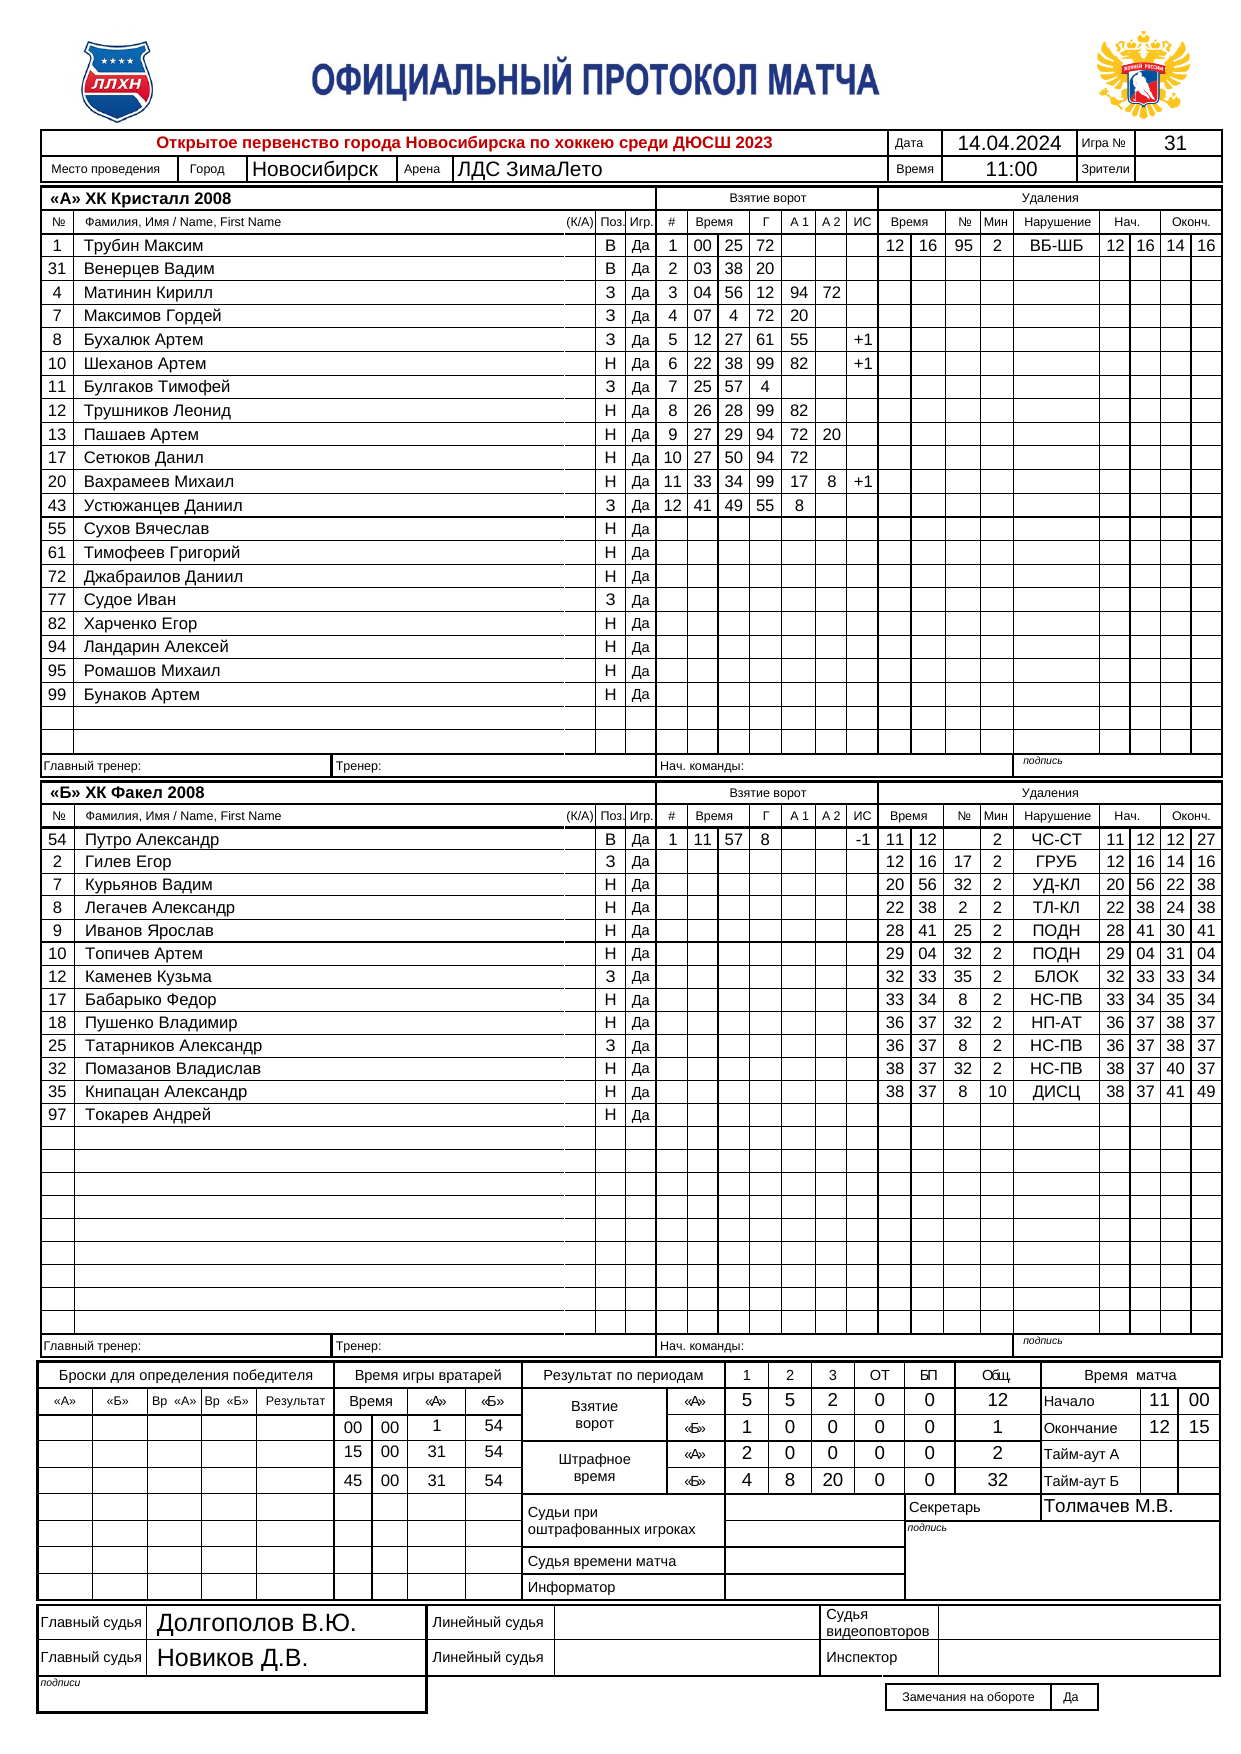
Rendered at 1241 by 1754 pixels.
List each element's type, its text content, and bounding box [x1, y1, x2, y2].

table_cell [981, 1242, 1013, 1264]
table_cell З [596, 588, 625, 611]
table_cell 25 [719, 235, 749, 256]
table_cell [1192, 423, 1221, 445]
table_cell [565, 943, 595, 964]
table_cell [847, 494, 877, 516]
table_cell [596, 1219, 625, 1241]
table_cell ВБ-ШБ [1014, 235, 1099, 256]
table_cell [847, 565, 877, 587]
table_cell [726, 1495, 904, 1520]
table_cell [946, 305, 980, 327]
table_cell [1014, 1196, 1099, 1218]
table_cell Да [626, 446, 655, 469]
table_cell Главный тренер: [42, 1335, 330, 1356]
table_cell [1192, 352, 1221, 374]
table_header Дата [889, 131, 941, 155]
table_cell 37 [912, 1012, 943, 1033]
table_cell [719, 850, 749, 872]
table_cell [1100, 1311, 1129, 1333]
table_cell Информатор [523, 1575, 724, 1599]
table_cell [1161, 1173, 1190, 1195]
table_cell [782, 1288, 815, 1310]
table_cell [1100, 257, 1129, 280]
table_cell [1192, 518, 1221, 540]
table_cell [847, 588, 877, 611]
table_cell [688, 1311, 717, 1333]
table_cell [565, 659, 595, 682]
table_cell [1192, 470, 1221, 493]
table_cell Н [596, 683, 625, 706]
table_cell [726, 1521, 904, 1546]
table_cell [912, 730, 945, 753]
table_cell 11 [657, 470, 687, 493]
table_cell Игр. [626, 211, 655, 233]
table_cell 2 [981, 896, 1013, 918]
table_cell [565, 470, 595, 493]
table_cell 16 [1192, 235, 1221, 256]
table_cell Долгополов В.Ю. [147, 1606, 425, 1639]
table_cell [847, 1150, 877, 1172]
table_cell [335, 1547, 371, 1573]
table_cell [1100, 281, 1129, 303]
table_cell 8 [816, 470, 846, 493]
table_cell [782, 1058, 815, 1079]
table_cell 12 [42, 399, 73, 422]
table_cell Новосибирск [248, 157, 396, 181]
table_cell Да [626, 659, 655, 682]
table_cell З [596, 850, 625, 872]
table_cell НС-ПВ [1014, 989, 1099, 1011]
table_cell Татарников Александр [75, 1035, 564, 1057]
table_cell [981, 352, 1013, 374]
table_cell [1179, 1441, 1219, 1467]
table_cell 20 [1100, 874, 1129, 895]
table_cell 38 [1131, 896, 1160, 918]
table_cell Да [626, 235, 655, 256]
table_cell [981, 730, 1013, 753]
table_cell 1 [657, 235, 687, 256]
table_cell [335, 1494, 371, 1520]
table_cell [1100, 1150, 1129, 1172]
table_cell 35 [944, 966, 980, 987]
table_cell 0 [812, 1442, 854, 1467]
table_cell [782, 966, 815, 987]
table_cell [688, 707, 717, 729]
table_cell Судое Иван [74, 588, 564, 611]
table_cell [816, 850, 846, 872]
table_cell 37 [912, 1035, 943, 1057]
table_cell [981, 399, 1013, 422]
table_cell [75, 1311, 564, 1333]
table_cell [816, 588, 846, 611]
table_cell 26 [688, 399, 717, 422]
table_cell 16 [912, 850, 943, 872]
table_cell 55 [750, 494, 781, 516]
table_cell 00 [373, 1416, 407, 1440]
table_cell [466, 1574, 521, 1599]
table_cell [1014, 730, 1099, 753]
table_cell 03 [688, 257, 717, 280]
table_cell [912, 1150, 943, 1172]
table_cell Поз. [596, 805, 625, 826]
table_cell [408, 1494, 465, 1520]
table_cell [816, 874, 846, 895]
table_cell 36 [879, 1012, 910, 1033]
table_cell Тренер: [333, 1335, 655, 1356]
table_cell Тайм-аут А [1042, 1441, 1140, 1467]
table_cell «Б » [466, 1389, 521, 1413]
table_cell [408, 1547, 465, 1573]
table_cell [847, 730, 877, 753]
table_cell [1014, 518, 1099, 540]
table_cell Да [626, 874, 655, 895]
table_cell 22 [1100, 896, 1129, 918]
table_cell +1 [847, 470, 877, 493]
table_cell [750, 636, 781, 658]
table_cell [1192, 683, 1221, 706]
table_cell [1192, 1219, 1221, 1241]
table_cell 22 [688, 352, 717, 374]
table_cell А 1 [782, 805, 815, 826]
table_cell [202, 1416, 256, 1440]
table_cell [596, 1196, 625, 1218]
table_cell [657, 707, 687, 729]
table_cell 7 [42, 874, 74, 895]
table_cell Да [626, 281, 655, 303]
table_cell [816, 1173, 846, 1195]
table_cell 5 [726, 1389, 768, 1413]
table_cell [688, 1058, 717, 1079]
table_cell [1131, 1104, 1160, 1126]
table_cell 2 [981, 1058, 1013, 1079]
table_header «Б» ХК Факел 2008 [42, 783, 655, 803]
table_cell [657, 518, 687, 540]
table_cell 27 [719, 328, 749, 351]
table_cell Бухалюк Артем [74, 328, 564, 351]
table_cell 32 [879, 966, 910, 987]
table_cell [946, 376, 980, 398]
table_cell 38 [912, 896, 943, 918]
table_cell Да [626, 850, 655, 872]
table_cell [565, 730, 595, 753]
table_cell 00 [373, 1468, 407, 1493]
table_cell [879, 1219, 910, 1241]
table_cell [565, 850, 595, 872]
table_cell 57 [719, 376, 749, 398]
table_cell [879, 1265, 910, 1287]
table_cell [719, 1127, 749, 1149]
table_cell [944, 1219, 980, 1241]
table_cell [816, 1058, 846, 1079]
table_cell 17 [944, 850, 980, 872]
table_cell [596, 1242, 625, 1264]
table_cell 95 [42, 659, 73, 682]
table_cell [847, 305, 877, 327]
table_cell [1192, 376, 1221, 398]
table_cell [750, 1081, 781, 1103]
table_cell [335, 1574, 371, 1599]
table_cell Арена [398, 157, 452, 181]
table_cell «А» [39, 1389, 92, 1413]
table_cell [946, 399, 980, 422]
table_cell [688, 659, 717, 682]
table_cell № [944, 805, 980, 826]
table_cell [939, 1606, 1219, 1639]
table_cell [1014, 541, 1099, 564]
table_cell 32 [42, 1058, 74, 1079]
table_cell [565, 1058, 595, 1079]
table_header Удаления [879, 188, 1221, 209]
table_cell Нач. команды: [657, 1335, 1012, 1356]
table_header Открытое первенство города Новосибирска по хоккею среди ДЮСШ 2023 [42, 131, 887, 155]
table_cell [912, 1288, 943, 1310]
table_cell 13 [42, 423, 73, 445]
table_cell [1100, 1265, 1129, 1287]
table_cell Топичев Артем [75, 943, 564, 964]
table_cell [847, 1265, 877, 1287]
table_cell 12 [956, 1389, 1040, 1413]
table_cell [148, 1441, 201, 1467]
table_cell 37 [1192, 1012, 1221, 1033]
table_cell [75, 1173, 564, 1195]
table_cell 37 [1131, 1058, 1160, 1079]
table_cell [946, 281, 980, 303]
table_cell 36 [879, 1035, 910, 1057]
table_cell [847, 257, 877, 280]
table_cell [626, 1288, 655, 1310]
table_cell [596, 707, 625, 729]
table_cell [466, 1494, 521, 1520]
table_cell [75, 1127, 564, 1149]
table_cell [879, 352, 910, 374]
table_cell З [596, 328, 625, 351]
table_cell [719, 966, 749, 987]
table_cell 31 [42, 257, 73, 280]
table_cell (К/А) [565, 805, 595, 826]
table_cell [946, 423, 980, 445]
table_cell [1131, 1150, 1160, 1172]
table_cell 22 [879, 896, 910, 918]
table_cell Время [879, 805, 943, 826]
table_cell [981, 446, 1013, 469]
table_cell [750, 1035, 781, 1057]
table_cell Время [688, 211, 749, 233]
table_cell 29 [719, 423, 749, 445]
table_cell [565, 541, 595, 564]
table_cell [944, 1311, 980, 1333]
table_cell № [42, 211, 73, 233]
table_cell [626, 730, 655, 753]
table_cell Н [596, 612, 625, 634]
table_cell 31 [408, 1468, 465, 1493]
table_cell Да [626, 1104, 655, 1126]
table_cell 17 [42, 446, 73, 469]
table_cell [750, 1127, 781, 1149]
table_cell [1014, 494, 1099, 516]
table_cell [1161, 1196, 1190, 1218]
table_cell [657, 1173, 687, 1195]
table_cell 11 [42, 376, 73, 398]
table_cell [1192, 1173, 1221, 1195]
table_cell 2 [981, 829, 1013, 849]
table_cell Город [179, 157, 246, 181]
table_cell [565, 1311, 595, 1333]
table_cell 4 [726, 1468, 768, 1493]
table_cell [657, 850, 687, 872]
table_cell 57 [719, 829, 749, 849]
table_cell [1014, 1311, 1099, 1333]
table_cell [42, 1173, 74, 1195]
table_cell Каменев Кузьма [75, 966, 564, 987]
table_cell [847, 1081, 877, 1103]
table_cell [981, 423, 1013, 445]
table_cell [1192, 1311, 1221, 1333]
table_cell [879, 1242, 910, 1264]
table_cell [750, 612, 781, 634]
table_cell [657, 612, 687, 634]
table_cell [75, 1219, 564, 1241]
table_cell [719, 920, 749, 941]
table_cell [565, 829, 595, 849]
table_cell [782, 565, 815, 587]
table_cell Да [626, 1058, 655, 1079]
table_cell [565, 1219, 595, 1241]
table_cell [879, 1150, 910, 1172]
table_cell НП-АТ [1014, 1012, 1099, 1033]
table_cell [847, 1311, 877, 1333]
table_cell [93, 1547, 147, 1573]
table_cell [1192, 659, 1221, 682]
table_cell [596, 1311, 625, 1333]
table_cell 04 [912, 943, 943, 964]
table_header Время игры вратарей [335, 1363, 521, 1387]
table_cell [688, 518, 717, 540]
table_cell [912, 1196, 943, 1218]
table_cell 12 [1100, 235, 1129, 256]
table_cell Да [626, 989, 655, 1011]
table_cell [750, 874, 781, 895]
table_cell ТЛ-КЛ [1014, 896, 1099, 918]
table_cell Сетюков Данил [74, 446, 564, 469]
table_cell [1014, 1104, 1099, 1126]
table_cell [782, 1265, 815, 1287]
table_cell [565, 1288, 595, 1310]
table_cell [816, 1311, 846, 1333]
table_cell 94 [42, 636, 73, 658]
table_cell [657, 1219, 687, 1241]
table_cell ПОДН [1014, 920, 1099, 941]
table_cell [257, 1494, 333, 1520]
table_cell [879, 1104, 910, 1126]
table_cell [816, 305, 846, 327]
table_cell [1100, 1127, 1129, 1149]
table_cell А 2 [816, 211, 846, 233]
table_cell 10 [981, 1081, 1013, 1103]
table_cell 72 [816, 281, 846, 303]
table_cell 16 [1192, 850, 1221, 872]
table_cell 56 [912, 874, 943, 895]
table_cell [782, 874, 815, 895]
table_cell № [946, 211, 980, 233]
table_cell [1192, 588, 1221, 611]
table_cell Н [596, 943, 625, 964]
table_cell Оконч. [1161, 805, 1221, 826]
table_cell Нарушение [1014, 805, 1099, 826]
table_cell Венерцев Вадим [74, 257, 564, 280]
table_cell Н [596, 518, 625, 540]
table_cell [719, 1196, 749, 1218]
table_cell [1014, 470, 1099, 493]
table_cell Да [626, 328, 655, 351]
table_cell [782, 707, 815, 729]
table_cell [946, 565, 980, 587]
table_cell 2 [981, 850, 1013, 872]
table_cell 12 [912, 829, 943, 849]
table_cell [75, 1242, 564, 1264]
table_cell [1014, 707, 1099, 729]
table_cell 17 [42, 989, 74, 1011]
table_cell [879, 730, 910, 753]
table_cell 04 [1192, 943, 1221, 964]
table_cell 2 [981, 943, 1013, 964]
table_cell 49 [1192, 1081, 1221, 1103]
table_cell [879, 659, 910, 682]
table_cell [1099, 1682, 1220, 1711]
table_cell 55 [782, 328, 815, 351]
table_cell 16 [912, 235, 945, 256]
table_cell 5 [769, 1389, 811, 1413]
table_cell [565, 1081, 595, 1103]
table_cell 10 [42, 943, 74, 964]
table_cell [981, 494, 1013, 516]
table_cell Результат [257, 1389, 333, 1413]
table_cell [657, 1242, 687, 1264]
table_cell 38 [1161, 1035, 1190, 1057]
table_cell 20 [750, 257, 781, 280]
table_cell Н [596, 399, 625, 422]
table_cell Нач. [1100, 805, 1160, 826]
table_cell [782, 1104, 815, 1126]
table_cell Курьянов Вадим [75, 874, 564, 895]
table_cell -1 [847, 829, 877, 849]
table_cell [782, 1081, 815, 1103]
table_cell Да [626, 376, 655, 398]
table_cell [719, 1081, 749, 1103]
table_cell [816, 730, 846, 753]
table_cell [750, 1265, 781, 1287]
table_cell 38 [1100, 1058, 1129, 1079]
table_cell [1100, 352, 1129, 374]
table_cell 17 [782, 470, 815, 493]
table_cell 1 [657, 829, 687, 849]
table_cell Да [626, 1012, 655, 1033]
table_cell 27 [688, 423, 717, 445]
table_cell БЛОК [1014, 966, 1099, 987]
table_cell [565, 494, 595, 516]
table_cell [657, 874, 687, 895]
table_cell [847, 1035, 877, 1057]
table_cell 82 [42, 612, 73, 634]
table_cell [1100, 1104, 1129, 1126]
table_cell Булгаков Тимофей [74, 376, 564, 398]
table_cell 8 [769, 1468, 811, 1493]
table_cell [847, 920, 877, 941]
table_cell [1100, 541, 1129, 564]
table_cell [1131, 352, 1160, 374]
table_cell З [596, 281, 625, 303]
table_cell Зрители [1078, 157, 1134, 181]
table_cell [750, 1058, 781, 1079]
table_cell 10 [657, 446, 687, 469]
table_cell [657, 1265, 687, 1287]
table_header 2 [769, 1363, 811, 1387]
table_cell [626, 1242, 655, 1264]
table_cell 99 [750, 352, 781, 374]
table_cell Путро Александр [75, 829, 564, 849]
table_cell [912, 328, 945, 351]
table_header Взятие ворот [657, 188, 877, 209]
table_cell 55 [42, 518, 73, 540]
table_cell [75, 1288, 564, 1310]
table_cell [1100, 305, 1129, 327]
table_cell Поз. [596, 211, 625, 233]
table_cell [1161, 281, 1190, 303]
table_cell 72 [750, 235, 781, 256]
table_cell [42, 1265, 74, 1287]
table_cell [1131, 1311, 1160, 1333]
table_cell 25 [944, 920, 980, 941]
table_cell [1131, 518, 1160, 540]
table_cell Мин [981, 805, 1013, 826]
table_cell 2 [981, 1012, 1013, 1033]
table_cell 40 [1161, 1058, 1190, 1079]
table_cell [719, 730, 749, 753]
table_cell [1014, 423, 1099, 445]
table_cell Н [596, 896, 625, 918]
table_cell [1100, 518, 1129, 540]
table_header Результат по периодам [523, 1363, 724, 1387]
table_cell [946, 446, 980, 469]
table_cell 50 [719, 446, 749, 469]
table_cell 95 [946, 235, 980, 256]
table_cell [719, 612, 749, 634]
table_cell [657, 920, 687, 941]
table_cell 8 [782, 494, 815, 516]
table_cell 8 [42, 328, 73, 351]
table_cell [782, 989, 815, 1011]
table_cell [657, 659, 687, 682]
table_cell [782, 376, 815, 398]
table_cell [596, 730, 625, 753]
table_cell Н [596, 565, 625, 587]
table_cell 0 [905, 1442, 954, 1467]
table_cell [1161, 352, 1190, 374]
table_header Взятие ворот [657, 783, 877, 803]
table_cell [1192, 565, 1221, 587]
table_cell [816, 612, 846, 634]
table_cell [42, 707, 73, 729]
table_cell [782, 1219, 815, 1241]
table_cell [565, 328, 595, 351]
table_cell [1014, 305, 1099, 327]
table_cell Да [626, 896, 655, 918]
table_cell Новиков Д.В. [147, 1640, 425, 1675]
table_cell [816, 1288, 846, 1310]
table_cell Да [626, 683, 655, 706]
table_cell [1131, 612, 1160, 634]
table_cell 97 [42, 1104, 74, 1126]
table_cell [688, 966, 717, 987]
table_cell [912, 257, 945, 280]
table_cell 2 [726, 1442, 768, 1467]
table_header Удаления [879, 783, 1221, 803]
table_header БП [905, 1363, 954, 1387]
table_cell [1131, 328, 1160, 351]
table_cell [1014, 565, 1099, 587]
table_cell «А» [668, 1389, 724, 1413]
table_cell подписи [39, 1677, 425, 1711]
table_cell 04 [688, 281, 717, 303]
table_cell [1131, 1173, 1160, 1195]
table_cell [879, 423, 910, 445]
table_cell [946, 352, 980, 374]
table_cell [1131, 683, 1160, 706]
table_cell [1161, 1219, 1190, 1241]
table_cell [847, 659, 877, 682]
table_cell [816, 1150, 846, 1172]
table_cell [981, 659, 1013, 682]
table_cell [688, 1242, 717, 1264]
table_cell 0 [905, 1468, 954, 1493]
table_cell [657, 541, 687, 564]
table_cell [1131, 470, 1160, 493]
table_cell [719, 1104, 749, 1126]
table_cell 00 [335, 1416, 371, 1440]
table_cell [879, 1173, 910, 1195]
table_cell [847, 1242, 877, 1264]
table_cell [1131, 707, 1160, 729]
table_cell [688, 588, 717, 611]
table_cell 28 [1100, 920, 1129, 941]
table_cell [1161, 636, 1190, 658]
table_cell Мин [981, 211, 1013, 233]
table_cell [847, 707, 877, 729]
table_cell [1014, 376, 1099, 398]
table_cell [565, 376, 595, 398]
table_cell [688, 1196, 717, 1218]
table_cell «А» [408, 1389, 465, 1413]
picture [5, 28, 1197, 129]
table_cell [750, 707, 781, 729]
table_cell [879, 446, 910, 469]
table_cell [879, 328, 910, 351]
table_cell [257, 1441, 333, 1467]
table_cell [912, 1173, 943, 1195]
table_cell [782, 636, 815, 658]
table_cell Да [626, 305, 655, 327]
table_cell 12 [750, 281, 781, 303]
table_cell Шеханов Артем [74, 352, 564, 374]
table_cell [816, 1127, 846, 1149]
table_cell 8 [750, 829, 781, 849]
table_cell Легачев Александр [75, 896, 564, 918]
table_cell [688, 636, 717, 658]
table_cell 8 [42, 896, 74, 918]
table_cell [912, 470, 945, 493]
table_cell [1100, 446, 1129, 469]
table_cell [946, 470, 980, 493]
table_cell Да [626, 470, 655, 493]
table_cell Да [626, 257, 655, 280]
table_cell [626, 1173, 655, 1195]
table_cell Н [596, 636, 625, 658]
table_cell [719, 659, 749, 682]
table_cell [1192, 399, 1221, 422]
table_cell [847, 1104, 877, 1126]
table_cell [1161, 1311, 1190, 1333]
table_header 3 [812, 1363, 854, 1387]
table_cell [847, 1127, 877, 1149]
table_cell [1161, 494, 1190, 516]
table_cell 34 [1192, 989, 1221, 1011]
table_cell Да [626, 541, 655, 564]
table_cell [565, 1196, 595, 1218]
table_cell 8 [657, 399, 687, 422]
table_cell [1131, 541, 1160, 564]
table_cell [981, 328, 1013, 351]
table_cell [657, 683, 687, 706]
table_cell [782, 1173, 815, 1195]
table_cell [879, 518, 910, 540]
table_cell [626, 1265, 655, 1287]
table_cell [1161, 1104, 1190, 1126]
table_cell 37 [1131, 1081, 1160, 1103]
table_cell [202, 1547, 256, 1573]
table_cell [39, 1547, 92, 1573]
table_cell Нач. команды: [657, 755, 1012, 776]
table_cell 1 [408, 1416, 465, 1440]
table_cell [688, 1173, 717, 1195]
table_cell [1100, 707, 1129, 729]
table_cell [939, 1640, 1219, 1675]
table_cell [626, 1219, 655, 1241]
table_cell [782, 518, 815, 540]
table_cell Да [626, 636, 655, 658]
table_cell [1014, 1288, 1099, 1310]
table_cell 27 [1192, 829, 1221, 849]
table_cell [565, 612, 595, 634]
table_cell [719, 588, 749, 611]
table_cell [912, 1127, 943, 1149]
table_cell 4 [657, 305, 687, 327]
table_cell 37 [912, 1058, 943, 1079]
table_cell [879, 399, 910, 422]
table_cell [93, 1521, 147, 1546]
table_cell 41 [688, 494, 717, 516]
table_cell [750, 683, 781, 706]
table_cell [782, 1127, 815, 1149]
table_cell [719, 1150, 749, 1172]
table_cell [1131, 565, 1160, 587]
table_cell [847, 541, 877, 564]
table_cell [335, 1521, 371, 1546]
table_cell 25 [42, 1035, 74, 1057]
table_cell [816, 235, 846, 256]
table_cell [565, 399, 595, 422]
table_cell Секретарь [906, 1495, 1040, 1520]
table_header Время матча [1042, 1363, 1219, 1387]
table_cell [373, 1574, 407, 1599]
table_cell 99 [750, 470, 781, 493]
table_cell 3 [657, 281, 687, 303]
table_cell [912, 565, 945, 587]
table_cell [1161, 1242, 1190, 1264]
table_cell [912, 281, 945, 303]
table_cell [1131, 399, 1160, 422]
table_cell [847, 1058, 877, 1079]
table_cell 12 [688, 328, 717, 351]
table_cell Линейный судья [428, 1606, 554, 1639]
table_cell [1131, 494, 1160, 516]
table_cell [565, 423, 595, 445]
table_cell 7 [657, 376, 687, 398]
table_cell [912, 541, 945, 564]
table_cell [847, 989, 877, 1011]
table_cell [1192, 1150, 1221, 1172]
table_cell [688, 1288, 717, 1310]
table_cell [750, 588, 781, 611]
table_cell В [596, 235, 625, 256]
table_cell 38 [1192, 896, 1221, 918]
table_cell [981, 1150, 1013, 1172]
table_cell [847, 636, 877, 658]
table_cell 20 [782, 305, 815, 327]
table_cell [946, 612, 980, 634]
table_cell [202, 1494, 256, 1520]
table_cell [688, 541, 717, 564]
table_cell [1161, 518, 1190, 540]
table_cell [1014, 1150, 1099, 1172]
table_cell З [596, 1035, 625, 1057]
table_cell № [42, 805, 74, 826]
table_cell 11 [688, 829, 717, 849]
table_header «А» ХК Кристалл 2008 [42, 188, 655, 209]
table_cell 2 [981, 235, 1013, 256]
table_cell [565, 281, 595, 303]
table_cell «Б» [668, 1468, 724, 1493]
table_cell подпись [1014, 1335, 1221, 1356]
table_cell [816, 541, 846, 564]
table_cell [626, 1127, 655, 1149]
table_cell 94 [750, 446, 781, 469]
table_cell [257, 1521, 333, 1546]
table_cell [879, 1127, 910, 1149]
table_cell 33 [1161, 966, 1190, 987]
table_cell [596, 1288, 625, 1310]
table_cell Н [596, 1081, 625, 1103]
table_cell 54 [466, 1441, 521, 1467]
table_cell [257, 1574, 333, 1599]
table_cell [816, 1081, 846, 1103]
table_cell [879, 470, 910, 493]
table_cell [816, 1104, 846, 1126]
table_cell [1192, 730, 1221, 753]
table_header 1 [726, 1363, 768, 1387]
table_cell [946, 541, 980, 564]
table_cell [750, 1196, 781, 1218]
table_cell # [657, 211, 687, 233]
table_cell [981, 1288, 1013, 1310]
table_cell [782, 1242, 815, 1264]
table_cell 32 [956, 1468, 1040, 1493]
table_cell 38 [1192, 874, 1221, 895]
table_cell З [596, 494, 625, 516]
table_cell 2 [944, 896, 980, 918]
table_cell [1131, 636, 1160, 658]
table_cell [688, 565, 717, 587]
table_cell 31 [408, 1441, 465, 1467]
table_cell [1161, 588, 1190, 611]
table_cell [1192, 305, 1221, 327]
table_cell 38 [719, 257, 749, 280]
table_cell [912, 636, 945, 658]
table_cell [981, 305, 1013, 327]
table_cell [719, 1219, 749, 1241]
table_cell [1141, 1441, 1177, 1467]
table_cell Судья времени матча [523, 1548, 724, 1573]
table_cell Да [626, 565, 655, 587]
table_cell 20 [816, 423, 846, 445]
table_cell 12 [1161, 829, 1190, 849]
table_cell [1014, 1242, 1099, 1264]
table_cell [565, 896, 595, 918]
table_cell 37 [1131, 1035, 1160, 1057]
table_cell 30 [1161, 920, 1190, 941]
table_cell [912, 1219, 943, 1241]
table_cell [1192, 636, 1221, 658]
table_cell [816, 1035, 846, 1057]
table_header Общ. [956, 1363, 1040, 1387]
table_cell [1161, 1288, 1190, 1310]
table_cell [981, 281, 1013, 303]
table_cell 12 [1131, 829, 1160, 849]
table_cell [202, 1468, 256, 1493]
table_cell [688, 730, 717, 753]
table_cell 12 [1100, 850, 1129, 872]
table_cell 34 [719, 470, 749, 493]
table_cell [1192, 1288, 1221, 1310]
table_cell 77 [42, 588, 73, 611]
table_cell [1014, 683, 1099, 706]
table_cell [1161, 612, 1190, 634]
table_cell [981, 1196, 1013, 1218]
table_cell [750, 565, 781, 587]
table_cell 33 [688, 470, 717, 493]
table_cell 27 [688, 446, 717, 469]
table_cell 15 [335, 1441, 371, 1467]
table_cell [981, 707, 1013, 729]
table_cell 36 [1100, 1012, 1129, 1033]
table_cell [688, 1035, 717, 1057]
table_cell [657, 943, 687, 964]
table_cell [565, 1127, 595, 1149]
table_cell Главный тренер: [42, 755, 330, 776]
table_cell [719, 565, 749, 587]
table_cell Книпацан Александр [75, 1081, 564, 1103]
table_cell [816, 636, 846, 658]
table_cell [944, 1127, 980, 1149]
table_cell [1100, 1196, 1129, 1218]
table_cell 2 [812, 1389, 854, 1413]
table_cell Штрафное время [523, 1442, 666, 1493]
table_cell Н [596, 423, 625, 445]
table_cell [719, 1242, 749, 1264]
table_cell [879, 1288, 910, 1310]
table_cell [1161, 659, 1190, 682]
table_cell [657, 565, 687, 587]
table_cell 32 [944, 943, 980, 964]
table_cell [750, 896, 781, 918]
table_cell 82 [782, 352, 815, 374]
table_cell [565, 1265, 595, 1287]
table_cell 0 [855, 1415, 904, 1440]
table_cell Пушенко Владимир [75, 1012, 564, 1033]
table_cell [750, 850, 781, 872]
table_cell 35 [1161, 989, 1190, 1011]
table_cell Линейный судья [428, 1640, 554, 1675]
table_cell [1100, 588, 1129, 611]
table_cell 33 [1131, 966, 1160, 987]
table_cell [946, 683, 980, 706]
table_cell [782, 850, 815, 872]
table_cell [1014, 1173, 1099, 1195]
table_cell [626, 1311, 655, 1333]
table_cell [750, 989, 781, 1011]
table_cell 61 [42, 541, 73, 564]
table_cell [408, 1521, 465, 1546]
table_cell [879, 494, 910, 516]
table_cell [1131, 305, 1160, 327]
table_cell ГРУБ [1014, 850, 1099, 872]
table_cell [1192, 1127, 1221, 1149]
table_cell [847, 683, 877, 706]
table_cell 41 [1192, 920, 1221, 941]
table_cell НС-ПВ [1014, 1035, 1099, 1057]
table_cell Судья видеоповторов [821, 1606, 938, 1639]
table_cell [1161, 470, 1190, 493]
table_cell [1131, 659, 1160, 682]
table_cell 12 [657, 494, 687, 516]
table_cell 12 [879, 850, 910, 872]
table_cell [847, 612, 877, 634]
table_cell 2 [981, 989, 1013, 1011]
table_cell [1192, 328, 1221, 351]
table_cell [93, 1416, 147, 1440]
table_cell [1161, 1127, 1190, 1149]
table_cell [719, 989, 749, 1011]
table_cell [946, 494, 980, 516]
table_cell [1100, 612, 1129, 634]
table_cell [816, 659, 846, 682]
table_cell Вр «А» [148, 1389, 201, 1413]
table_cell [912, 446, 945, 469]
table_cell 28 [719, 399, 749, 422]
table_cell [1141, 1468, 1177, 1493]
table_cell [1131, 376, 1160, 398]
table_cell Н [596, 446, 625, 469]
table_cell 0 [905, 1389, 954, 1413]
table_cell (К/А) [565, 211, 595, 233]
table_cell [1100, 636, 1129, 658]
table_cell [847, 399, 877, 422]
table_cell [1161, 707, 1190, 729]
table_cell [1161, 376, 1190, 398]
table_cell [847, 446, 877, 469]
table_cell [782, 1196, 815, 1218]
table_cell 2 [981, 966, 1013, 987]
table_cell [596, 1173, 625, 1195]
table_cell 12 [879, 235, 910, 256]
table_cell [1100, 470, 1129, 493]
table_cell [750, 541, 781, 564]
table_cell [1192, 1265, 1221, 1287]
table_cell [847, 423, 877, 445]
table_cell Да [626, 352, 655, 374]
table_cell [1131, 423, 1160, 445]
table_cell [883, 1677, 1220, 1681]
table_cell В [596, 257, 625, 280]
table_cell [847, 943, 877, 964]
table_cell [719, 541, 749, 564]
table_cell Бабарыко Федор [75, 989, 564, 1011]
table_header 14.04.2024 [943, 131, 1076, 155]
table_cell [202, 1441, 256, 1467]
table_cell 0 [855, 1468, 904, 1493]
table_cell [879, 257, 910, 280]
table_cell [750, 1288, 781, 1310]
table_cell 12 [1141, 1415, 1177, 1440]
table_cell [847, 1173, 877, 1195]
table_cell [1131, 257, 1160, 280]
table_cell [1100, 1173, 1129, 1195]
table_cell [719, 683, 749, 706]
table_cell [1100, 1219, 1129, 1241]
table_cell 29 [879, 943, 910, 964]
table_cell [879, 636, 910, 658]
table_cell [981, 1127, 1013, 1149]
table_cell [981, 376, 1013, 398]
table_cell [202, 1574, 256, 1599]
table_cell [688, 612, 717, 634]
table_cell Тренер: [333, 755, 655, 776]
table_cell [565, 1242, 595, 1264]
table_cell [782, 920, 815, 941]
table_cell [1014, 399, 1099, 422]
table_cell 28 [879, 920, 910, 941]
table_cell [657, 1127, 687, 1149]
table_cell [981, 257, 1013, 280]
table_cell [657, 636, 687, 658]
table_cell [1161, 399, 1190, 422]
table_cell [688, 1104, 717, 1126]
table_cell 94 [750, 423, 781, 445]
table_cell [657, 1196, 687, 1218]
table_cell [657, 730, 687, 753]
table_cell 25 [688, 376, 717, 398]
table_cell [39, 1521, 92, 1546]
table_cell 0 [812, 1415, 854, 1440]
table_cell [719, 1265, 749, 1287]
table_cell [657, 896, 687, 918]
table_cell 15 [1179, 1415, 1219, 1440]
table_cell [93, 1468, 147, 1493]
table_cell [657, 989, 687, 1011]
table_cell [726, 1575, 904, 1599]
table_cell 72 [42, 565, 73, 587]
table_cell [750, 966, 781, 987]
table_cell [42, 730, 73, 753]
table_cell [782, 730, 815, 753]
table_cell [39, 1416, 92, 1440]
table_cell [1161, 541, 1190, 564]
table_cell [946, 707, 980, 729]
table_cell 0 [855, 1389, 904, 1413]
table_cell 20 [42, 470, 73, 493]
table_cell [626, 1196, 655, 1218]
table_cell Да [626, 399, 655, 422]
table_cell Токарев Андрей [75, 1104, 564, 1126]
table_cell [688, 1150, 717, 1172]
table_cell [847, 1196, 877, 1218]
table_cell Максимов Гордей [74, 305, 564, 327]
table_cell [719, 1311, 749, 1333]
table_cell [879, 541, 910, 564]
table_cell [657, 1012, 687, 1033]
table_cell [719, 1058, 749, 1079]
table_cell [1014, 612, 1099, 634]
table_cell [847, 896, 877, 918]
table_cell Взятие ворот [523, 1389, 666, 1440]
table_cell [1161, 730, 1190, 753]
table_cell [719, 636, 749, 658]
table_cell [912, 1311, 943, 1333]
table_cell Устюжанцев Даниил [74, 494, 564, 516]
table_cell 20 [879, 874, 910, 895]
table_cell 8 [944, 1035, 980, 1057]
table_cell 1 [726, 1415, 768, 1440]
table_cell 9 [657, 423, 687, 445]
table_cell Тайм-аут Б [1042, 1468, 1140, 1493]
table_cell Да [626, 966, 655, 987]
table_cell [816, 1265, 846, 1287]
table_cell [816, 376, 846, 398]
table_cell [1014, 1127, 1099, 1149]
table_cell Да [626, 920, 655, 941]
table_cell З [596, 305, 625, 327]
table_cell [1192, 707, 1221, 729]
table_cell 2 [657, 257, 687, 280]
table_cell 18 [42, 1012, 74, 1033]
table_cell Время [335, 1389, 407, 1413]
table_cell [1161, 1265, 1190, 1287]
table_cell [565, 565, 595, 587]
table_cell [74, 730, 564, 753]
table_cell [1192, 494, 1221, 516]
table_cell 16 [1131, 850, 1160, 872]
table_cell [782, 683, 815, 706]
table_cell «Б» [93, 1389, 147, 1413]
table_cell Окончание [1042, 1415, 1140, 1440]
table_cell [816, 683, 846, 706]
table_cell [946, 730, 980, 753]
table_cell 00 [1179, 1389, 1219, 1413]
table_cell Вахрамеев Михаил [74, 470, 564, 493]
table_cell [1014, 588, 1099, 611]
table_cell 37 [912, 1081, 943, 1103]
table_cell 0 [905, 1415, 954, 1440]
table_cell [565, 518, 595, 540]
table_cell [1192, 541, 1221, 564]
table_cell [750, 1242, 781, 1264]
table_header Замечания на обороте [887, 1685, 1050, 1709]
table_cell [148, 1468, 201, 1493]
table_cell [148, 1521, 201, 1546]
table_cell [944, 1104, 980, 1126]
table_cell [816, 920, 846, 941]
table_cell [565, 707, 595, 729]
table_cell 10 [42, 352, 73, 374]
table_cell 2 [981, 874, 1013, 895]
table_cell Н [596, 659, 625, 682]
table_cell [782, 1012, 815, 1033]
table_cell [39, 1494, 92, 1520]
table_cell [688, 943, 717, 964]
table_cell 6 [657, 352, 687, 374]
table_cell [75, 1150, 564, 1172]
table_cell [1131, 588, 1160, 611]
table_cell [1192, 281, 1221, 303]
table_cell [1100, 1288, 1129, 1310]
table_cell [565, 920, 595, 941]
table_cell [1100, 565, 1129, 587]
table_cell [750, 1012, 781, 1033]
table_cell [565, 874, 595, 895]
table_cell [782, 235, 815, 256]
table_cell [555, 1606, 819, 1639]
table_cell [981, 518, 1013, 540]
table_cell [816, 399, 846, 422]
table_cell [688, 896, 717, 918]
table_cell 22 [1161, 874, 1190, 895]
table_cell [93, 1574, 147, 1599]
table_cell 94 [782, 281, 815, 303]
table_cell [688, 1265, 717, 1287]
table_cell 5 [657, 328, 687, 351]
table_cell Н [596, 541, 625, 564]
table_cell [946, 588, 980, 611]
table_cell 24 [1161, 896, 1190, 918]
table_cell [1192, 1242, 1221, 1264]
table_cell Инспектор [821, 1640, 938, 1675]
table_cell [750, 1104, 781, 1126]
table_cell [879, 707, 910, 729]
table_cell [981, 612, 1013, 634]
table_cell [626, 707, 655, 729]
table_cell 41 [1161, 1081, 1190, 1103]
table_cell [750, 943, 781, 964]
table_cell [847, 235, 877, 256]
table_cell [1100, 730, 1129, 753]
table_cell Игр. [626, 805, 655, 826]
table_cell [750, 518, 781, 540]
table_cell [816, 966, 846, 987]
table_cell [1100, 659, 1129, 682]
table_cell [42, 1127, 74, 1149]
table_cell Да [626, 612, 655, 634]
table_cell 38 [879, 1081, 910, 1103]
table_cell [1161, 257, 1190, 280]
table_cell 38 [1100, 1081, 1129, 1103]
table_cell Ландарин Алексей [74, 636, 564, 658]
table_cell 38 [879, 1058, 910, 1079]
table_cell ДИСЦ [1014, 1081, 1099, 1103]
table_cell Судьи при оштрафованных игроках [523, 1495, 724, 1546]
table_cell [944, 1150, 980, 1172]
table_cell Фамилия, Имя / Name, First Name [74, 211, 565, 233]
table_cell [1131, 730, 1160, 753]
table_cell Да [626, 829, 655, 849]
table_cell Оконч. [1161, 211, 1221, 233]
table_cell [879, 1311, 910, 1333]
table_cell 37 [1131, 1012, 1160, 1033]
table_cell [1161, 305, 1190, 327]
table_cell [1192, 1104, 1221, 1126]
table_cell [944, 1265, 980, 1287]
table_cell [1100, 683, 1129, 706]
table_cell [565, 1173, 595, 1195]
table_cell [626, 1150, 655, 1172]
table_cell 2 [42, 850, 74, 872]
table_cell 61 [750, 328, 781, 351]
table_cell Бунаков Артем [74, 683, 564, 706]
table_cell [847, 850, 877, 872]
table_cell 11:00 [943, 157, 1076, 181]
table_cell [782, 943, 815, 964]
table_cell [879, 588, 910, 611]
table_cell З [596, 966, 625, 987]
table_cell [719, 896, 749, 918]
table_cell [657, 1104, 687, 1126]
table_cell [657, 1150, 687, 1172]
table_cell 34 [1131, 989, 1160, 1011]
table_cell Да [626, 1081, 655, 1103]
table_cell [944, 1173, 980, 1195]
table_cell [148, 1494, 201, 1520]
table_cell Место проведения [42, 157, 177, 181]
table_cell [750, 1150, 781, 1172]
table_cell [816, 943, 846, 964]
table_cell [1131, 446, 1160, 469]
table_cell [981, 470, 1013, 493]
table_cell [816, 1219, 846, 1241]
table_cell Трубин Максим [74, 235, 564, 256]
table_cell [373, 1521, 407, 1546]
table_cell З [596, 376, 625, 398]
table_cell [912, 399, 945, 422]
table_cell 43 [42, 494, 73, 516]
table_cell [719, 1035, 749, 1057]
table_cell [565, 588, 595, 611]
table_cell [257, 1416, 333, 1440]
table_cell [912, 659, 945, 682]
table_cell [879, 565, 910, 587]
table_cell Помазанов Владислав [75, 1058, 564, 1079]
table_cell Да [626, 588, 655, 611]
table_cell [42, 1242, 74, 1264]
table_cell [657, 1081, 687, 1103]
table_cell Вр «Б» [202, 1389, 256, 1413]
table_cell [912, 494, 945, 516]
table_cell [75, 1265, 564, 1287]
table_cell [750, 730, 781, 753]
table_cell [912, 588, 945, 611]
table_cell Гилев Егор [75, 850, 564, 872]
table_cell [912, 423, 945, 445]
table_cell [596, 1127, 625, 1149]
table_cell [750, 920, 781, 941]
table_cell Да [626, 423, 655, 445]
table_cell [1131, 1127, 1160, 1149]
table_cell [847, 376, 877, 398]
table_cell [816, 494, 846, 516]
table_cell [1131, 1242, 1160, 1264]
table_cell 00 [373, 1441, 407, 1467]
table_cell [981, 1173, 1013, 1195]
table_cell 4 [719, 305, 749, 327]
table_header Игра № [1078, 131, 1134, 155]
table_cell [1161, 1150, 1190, 1172]
table_cell Главный судья [39, 1640, 146, 1675]
table_cell [782, 1035, 815, 1057]
table_cell [981, 1219, 1013, 1241]
table_cell [782, 896, 815, 918]
table_cell УД-КЛ [1014, 874, 1099, 895]
table_cell 41 [1131, 920, 1160, 941]
table_cell 34 [912, 989, 943, 1011]
table_cell [719, 707, 749, 729]
table_cell 72 [782, 423, 815, 445]
table_cell [944, 1242, 980, 1264]
table_cell 04 [1131, 943, 1160, 964]
table_cell [1192, 1196, 1221, 1218]
table_cell [1014, 1265, 1099, 1287]
table_cell [657, 1058, 687, 1079]
table_cell [816, 352, 846, 374]
table_cell 14 [1161, 850, 1190, 872]
table_cell [148, 1574, 201, 1599]
table_cell 1 [42, 235, 73, 256]
table_cell [39, 1468, 92, 1493]
table_cell Н [596, 1104, 625, 1126]
table_cell [912, 518, 945, 540]
table_cell Н [596, 874, 625, 895]
table_cell [981, 588, 1013, 611]
table_cell [565, 235, 595, 256]
table_cell [944, 1288, 980, 1310]
table_cell [93, 1441, 147, 1467]
table_cell [879, 1196, 910, 1218]
table_cell [1131, 1196, 1160, 1218]
table_cell 9 [42, 920, 74, 941]
table_cell [373, 1494, 407, 1520]
table_cell [879, 376, 910, 398]
table_cell Н [596, 352, 625, 374]
table_cell [847, 281, 877, 303]
table_cell [816, 1196, 846, 1218]
table_cell 8 [944, 989, 980, 1011]
table_cell [847, 1288, 877, 1310]
table_cell 41 [912, 920, 943, 941]
table_cell [688, 1127, 717, 1149]
table_cell Иванов Ярослав [75, 920, 564, 941]
table_cell [565, 1035, 595, 1057]
table_cell Н [596, 989, 625, 1011]
table_cell [782, 829, 815, 849]
table_cell [1136, 157, 1221, 181]
table_cell Да [626, 518, 655, 540]
table_cell [1192, 612, 1221, 634]
table_cell 54 [466, 1468, 521, 1493]
table_cell 82 [782, 399, 815, 422]
table_cell [657, 1311, 687, 1333]
table_cell [912, 1265, 943, 1287]
table_cell +1 [847, 328, 877, 351]
table_cell [1014, 1219, 1099, 1241]
table_cell [981, 683, 1013, 706]
table_cell 33 [912, 966, 943, 987]
table_cell 49 [719, 494, 749, 516]
table_cell Н [596, 1012, 625, 1033]
table_cell [816, 896, 846, 918]
table_cell 29 [1100, 943, 1129, 964]
table_cell [1100, 1242, 1129, 1264]
table_header 31 [1136, 131, 1221, 155]
table_cell 7 [42, 305, 73, 327]
table_cell 33 [879, 989, 910, 1011]
table_cell 33 [1100, 989, 1129, 1011]
table_cell [1131, 1288, 1160, 1310]
table_cell Ромашов Михаил [74, 659, 564, 682]
table_cell ИС [847, 211, 877, 233]
table_cell 54 [42, 829, 74, 849]
table_cell 14 [1161, 235, 1190, 256]
table_cell Нарушение [1014, 211, 1099, 233]
table_cell [816, 518, 846, 540]
table_cell [565, 305, 595, 327]
table_cell [1014, 328, 1099, 351]
table_cell «Б» [668, 1415, 724, 1440]
table_cell [1179, 1468, 1219, 1493]
table_cell [1192, 446, 1221, 469]
table_cell [466, 1521, 521, 1546]
table_cell 37 [1192, 1058, 1221, 1079]
table_cell подпись [906, 1522, 1219, 1599]
table_cell [373, 1547, 407, 1573]
table_cell [847, 1219, 877, 1241]
table_cell 32 [944, 1012, 980, 1033]
table_cell ПОДН [1014, 943, 1099, 964]
table_cell [816, 565, 846, 587]
table_cell Да [626, 943, 655, 964]
table_cell Н [596, 1058, 625, 1079]
table_cell [879, 612, 910, 634]
table_cell 11 [879, 829, 910, 849]
table_cell [946, 636, 980, 658]
table_cell Тимофеев Григорий [74, 541, 564, 564]
table_cell [912, 1104, 943, 1126]
table_cell 99 [42, 683, 73, 706]
table_cell 07 [688, 305, 717, 327]
table_cell [719, 943, 749, 964]
table_cell Пашаев Артем [74, 423, 564, 445]
table_cell [565, 1104, 595, 1126]
table_cell # [657, 805, 687, 826]
table_cell [42, 1311, 74, 1333]
table_cell 32 [944, 874, 980, 895]
table_cell [912, 707, 945, 729]
table_cell 37 [1192, 1035, 1221, 1057]
table_cell [1014, 352, 1099, 374]
table_cell [565, 989, 595, 1011]
table_cell Н [596, 470, 625, 493]
table_cell ЛДС ЗимаЛето [454, 157, 887, 181]
table_cell [1161, 328, 1190, 351]
table_cell 12 [42, 966, 74, 987]
table_cell [912, 1242, 943, 1264]
table_cell Толмачев М.В. [1042, 1495, 1219, 1520]
table_cell Да [626, 494, 655, 516]
table_cell [202, 1521, 256, 1546]
table_cell Время [889, 157, 941, 181]
table_cell [816, 257, 846, 280]
table_cell ЧС-СТ [1014, 829, 1099, 849]
table_cell [1131, 1219, 1160, 1241]
table_cell [719, 518, 749, 540]
table_cell [1100, 328, 1129, 351]
table_cell [981, 541, 1013, 564]
table_cell 8 [944, 1081, 980, 1103]
table_cell [688, 683, 717, 706]
table_cell В [596, 829, 625, 849]
table_cell [565, 257, 595, 280]
table_cell [981, 636, 1013, 658]
table_cell подпись [1014, 755, 1221, 776]
table_cell [782, 612, 815, 634]
table_cell Время [688, 805, 749, 826]
table_cell [1100, 399, 1129, 422]
table_cell [596, 1265, 625, 1287]
table_cell [565, 1012, 595, 1033]
table_cell [847, 874, 877, 895]
table_cell [257, 1468, 333, 1493]
table_cell 11 [1141, 1389, 1177, 1413]
table_cell [565, 966, 595, 987]
table_cell [912, 305, 945, 327]
table_cell 32 [1100, 966, 1129, 987]
table_cell Матинин Кирилл [74, 281, 564, 303]
table_cell [719, 1288, 749, 1310]
table_cell [688, 989, 717, 1011]
table_cell [816, 328, 846, 351]
table_cell 20 [812, 1468, 854, 1493]
table_cell [657, 588, 687, 611]
table_cell [981, 1311, 1013, 1333]
table_cell [565, 352, 595, 374]
table_cell [39, 1574, 92, 1599]
table_cell [719, 1173, 749, 1195]
table_cell [1100, 423, 1129, 445]
table_cell Джабраилов Даниил [74, 565, 564, 587]
table_cell [257, 1547, 333, 1573]
table_cell [42, 1196, 74, 1218]
table_cell НС-ПВ [1014, 1058, 1099, 1079]
table_cell Да [626, 1035, 655, 1057]
table_cell [1131, 281, 1160, 303]
table_cell [1014, 659, 1099, 682]
table_cell [981, 1265, 1013, 1287]
table_cell [1131, 1265, 1160, 1287]
table_cell [816, 1242, 846, 1264]
table_cell Начало [1042, 1389, 1140, 1413]
table_cell [944, 829, 980, 849]
table_cell Г [750, 805, 781, 826]
table_cell [408, 1574, 465, 1599]
table_cell [981, 1104, 1013, 1126]
table_cell 56 [719, 281, 749, 303]
table_cell [1161, 423, 1190, 445]
table_cell [912, 612, 945, 634]
table_cell [1100, 494, 1129, 516]
table_cell [688, 1012, 717, 1033]
table_cell [946, 659, 980, 682]
table_cell [782, 588, 815, 611]
table_cell [1014, 281, 1099, 303]
table_cell [912, 376, 945, 398]
table_cell [816, 829, 846, 849]
table_cell [750, 1219, 781, 1241]
table_cell 56 [1131, 874, 1160, 895]
table_cell [657, 966, 687, 987]
table_cell [75, 1196, 564, 1218]
table_cell [847, 966, 877, 987]
table_cell 31 [1161, 943, 1190, 964]
table_cell [847, 1012, 877, 1033]
table_cell 4 [42, 281, 73, 303]
table_cell [879, 683, 910, 706]
table_cell [657, 1035, 687, 1057]
table_cell Сухов Вячеслав [74, 518, 564, 540]
table_cell [688, 874, 717, 895]
table_cell 00 [688, 235, 717, 256]
table_cell [750, 1311, 781, 1333]
table_cell [879, 281, 910, 303]
table_cell [565, 446, 595, 469]
table_cell [944, 1196, 980, 1218]
table_header Броски для определения победителя [39, 1363, 333, 1387]
table_cell [719, 874, 749, 895]
table_header ОТ [855, 1363, 904, 1387]
table_cell 2 [981, 920, 1013, 941]
table_cell Трушников Леонид [74, 399, 564, 422]
table_cell [782, 257, 815, 280]
table_cell [946, 518, 980, 540]
table_cell [1192, 257, 1221, 280]
table_cell [148, 1547, 201, 1573]
table_cell А 1 [782, 211, 815, 233]
table_cell [782, 1150, 815, 1172]
table_cell [1161, 446, 1190, 469]
table_cell [74, 707, 564, 729]
table_cell А 2 [816, 805, 846, 826]
table_cell 2 [956, 1442, 1040, 1467]
table_cell [688, 920, 717, 941]
table_cell [816, 1012, 846, 1033]
table_cell [1014, 636, 1099, 658]
table_cell [782, 541, 815, 564]
table_cell [981, 565, 1013, 587]
table_header Да [1052, 1685, 1097, 1709]
table_cell [1161, 565, 1190, 587]
table_cell Фамилия, Имя / Name, First Name [75, 805, 565, 826]
table_cell 45 [335, 1468, 371, 1493]
table_cell [1100, 376, 1129, 398]
table_cell «А» [668, 1442, 724, 1467]
table_cell 4 [750, 376, 781, 398]
table_cell [565, 683, 595, 706]
table_cell [596, 1150, 625, 1172]
table_cell [148, 1416, 201, 1440]
table_cell Время [879, 211, 945, 233]
table_cell [688, 1219, 717, 1241]
table_cell 1 [956, 1415, 1040, 1440]
table_cell [782, 659, 815, 682]
table_cell [466, 1547, 521, 1573]
table_cell [688, 1081, 717, 1103]
table_cell 0 [769, 1415, 811, 1440]
table_cell [39, 1441, 92, 1467]
table_cell [719, 1012, 749, 1033]
table_cell [42, 1219, 74, 1241]
table_cell 0 [769, 1442, 811, 1467]
table_cell Главный судья [39, 1606, 146, 1639]
table_cell Харченко Егор [74, 612, 564, 634]
table_cell [42, 1288, 74, 1310]
table_cell [42, 1150, 74, 1172]
table_cell Н [596, 920, 625, 941]
table_cell 54 [466, 1416, 521, 1440]
table_cell [93, 1494, 147, 1520]
table_cell [1014, 446, 1099, 469]
table_cell [816, 707, 846, 729]
table_cell 38 [1161, 1012, 1190, 1033]
table_cell Г [750, 211, 781, 233]
table_cell [816, 446, 846, 469]
table_cell [782, 1311, 815, 1333]
table_cell 99 [750, 399, 781, 422]
table_cell 11 [1100, 829, 1129, 849]
table_cell [912, 352, 945, 374]
table_cell [912, 683, 945, 706]
table_cell [946, 328, 980, 351]
table_cell 72 [750, 305, 781, 327]
table_cell 16 [1131, 235, 1160, 256]
table_cell [750, 1173, 781, 1195]
table_cell [816, 989, 846, 1011]
table_cell [1014, 257, 1099, 280]
table_cell 35 [42, 1081, 74, 1103]
table_cell 34 [1192, 966, 1221, 987]
table_cell [657, 1288, 687, 1310]
table_cell [847, 518, 877, 540]
table_cell [750, 659, 781, 682]
table_cell [555, 1640, 819, 1675]
table_cell [428, 1677, 882, 1711]
table_cell 38 [719, 352, 749, 374]
table_cell [879, 305, 910, 327]
table_cell Нач. [1100, 211, 1160, 233]
table_cell [946, 257, 980, 280]
table_cell [688, 850, 717, 872]
table_cell 32 [944, 1058, 980, 1079]
table_cell [726, 1548, 904, 1573]
table_cell [1161, 683, 1190, 706]
table_cell +1 [847, 352, 877, 374]
table_cell 0 [855, 1442, 904, 1467]
table_cell [565, 1150, 595, 1172]
table_cell 36 [1100, 1035, 1129, 1057]
table_cell ИС [847, 805, 877, 826]
table_cell [565, 636, 595, 658]
table_cell 72 [782, 446, 815, 469]
table_cell 2 [981, 1035, 1013, 1057]
